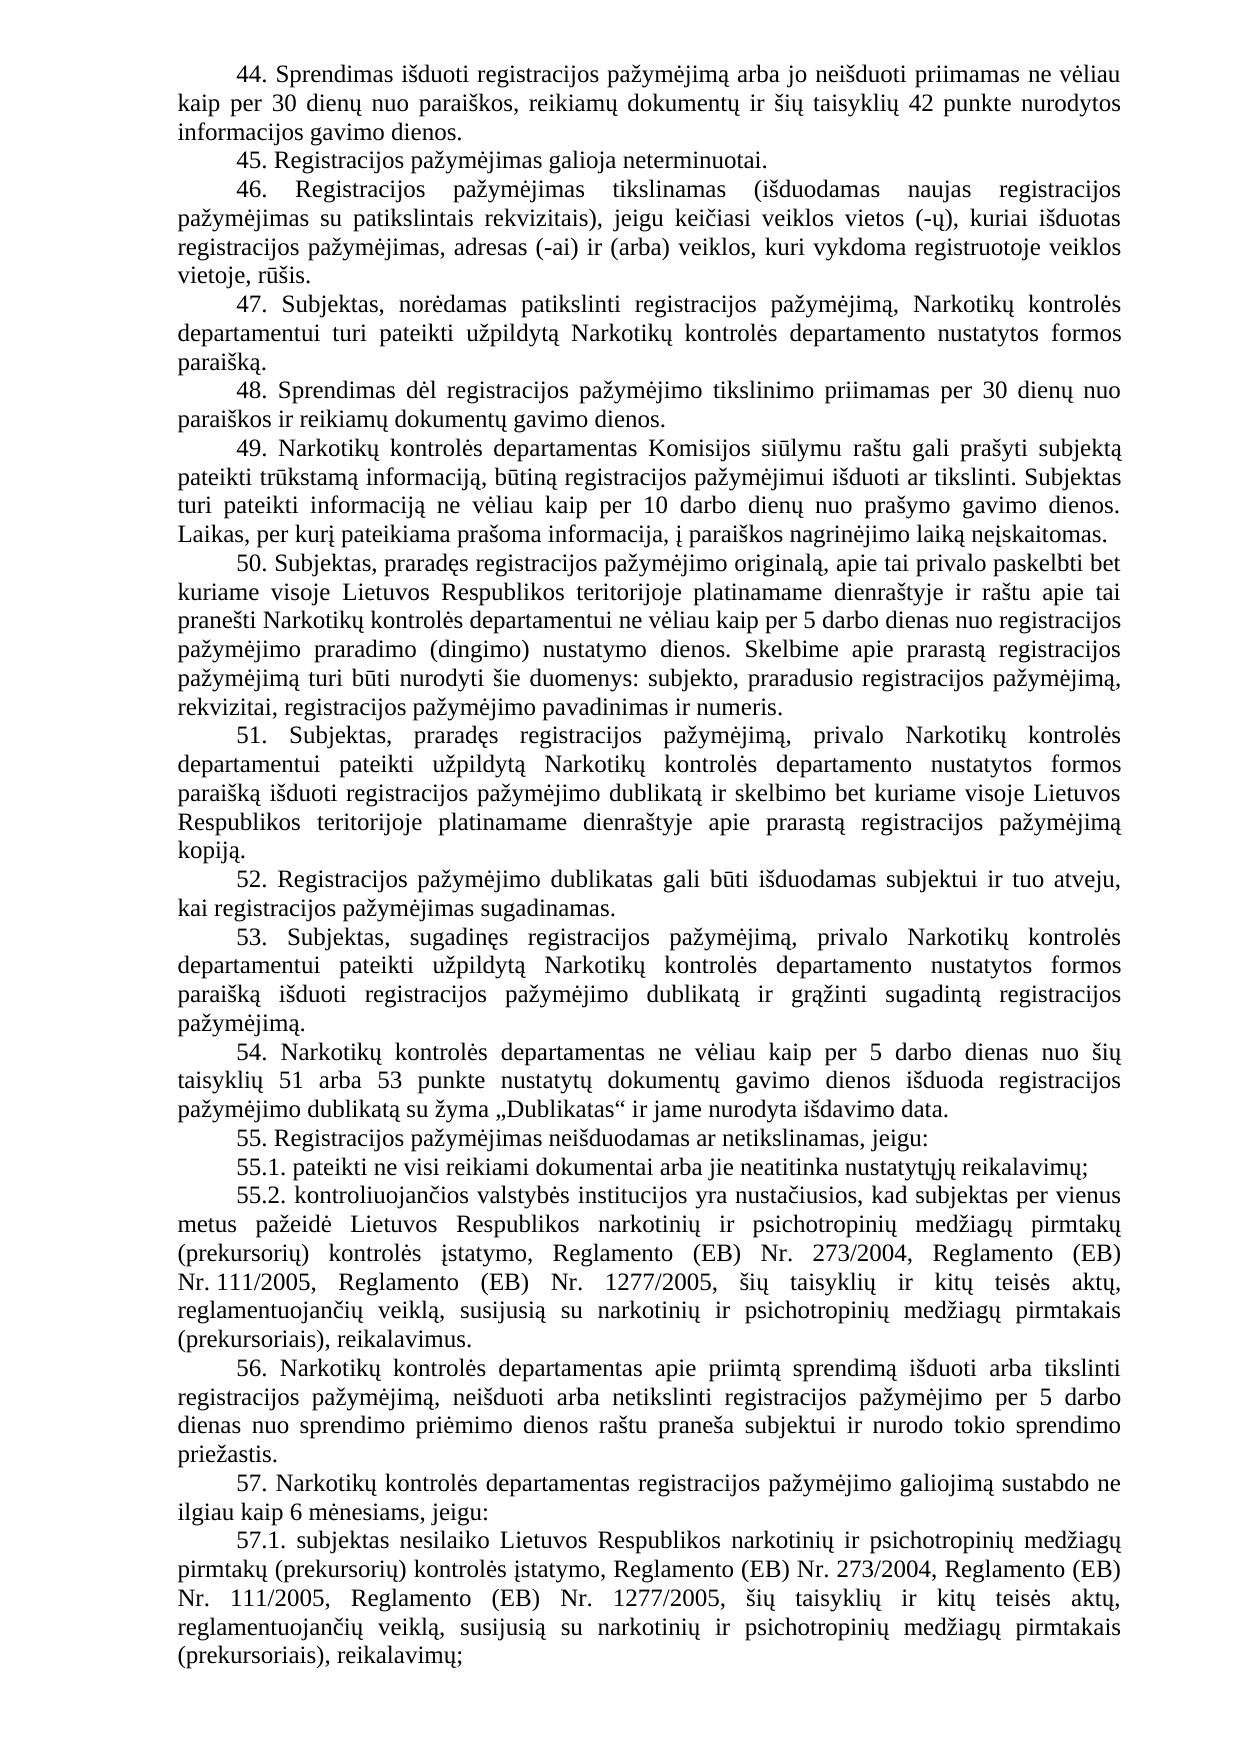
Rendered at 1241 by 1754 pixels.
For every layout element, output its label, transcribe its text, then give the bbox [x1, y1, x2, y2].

text 55.1. pateikti ne visi reikiami dokumentai arba jie neatitinka nustatytųjų reikalavimų; [177, 1152, 1122, 1180]
text 54. Narkotikų kontrolės departamentas ne vėliau kaip per 5 darbo dienas nuo šių taisyklių 51 arba 53 punkte nustatytų dokumentų gavimo dienos išduoda registracijos pažymėjimo dublikatą su žyma „Dublikatas“ ir jame nurodyta išdavimo data. [177, 1037, 1122, 1123]
text 53. Subjektas, sugadinęs registracijos pažymėjimą, privalo Narkotikų kontrolės departamentui pateikti užpildytą Narkotikų kontrolės departamento nustatytos formos paraišką išduoti registracijos pažymėjimo dublikatą ir grąžinti sugadintą registracijos pažymėjimą. [177, 922, 1122, 1037]
text 52. Registracijos pažymėjimo dublikatas gali būti išduodamas subjektui ir tuo atveju, kai registracijos pažymėjimas sugadinamas. [177, 864, 1122, 922]
text 46. Registracijos pažymėjimas tikslinamas (išduodamas naujas registracijos pažymėjimas su patikslintais rekvizitais), jeigu keičiasi veiklos vietos (-ų), kuriai išduotas registracijos pažymėjimas, adresas (-ai) ir (arba) veiklos, kuri vykdoma registruotoje veiklos vietoje, rūšis. [177, 174, 1122, 289]
text 51. Subjektas, praradęs registracijos pažymėjimą, privalo Narkotikų kontrolės departamentui pateikti užpildytą Narkotikų kontrolės departamento nustatytos formos paraišką išduoti registracijos pažymėjimo dublikatą ir skelbimo bet kuriame visoje Lietuvos Respublikos teritorijoje platinamame dienraštyje apie prarastą registracijos pažymėjimą kopiją. [177, 720, 1122, 864]
text 44. Sprendimas išduoti registracijos pažymėjimą arba jo neišduoti priimamas ne vėliau kaip per 30 dienų nuo paraiškos, reikiamų dokumentų ir šių taisyklių 42 punkte nurodytos informacijos gavimo dienos. [177, 59, 1122, 145]
text 57.1. subjektas nesilaiko Lietuvos Respublikos narkotinių ir psichotropinių medžiagų pirmtakų (prekursorių) kontrolės įstatymo, Reglamento (EB) Nr. 273/2004, Reglamento (EB) Nr. 111/2005, Reglamento (EB) Nr. 1277/2005, šių taisyklių ir kitų teisės aktų, reglamentuojančių veiklą, susijusią su narkotinių ir psichotropinių medžiagų pirmtakais (prekursoriais), reikalavimų; [177, 1525, 1122, 1669]
text 47. Subjektas, norėdamas patikslinti registracijos pažymėjimą, Narkotikų kontrolės departamentui turi pateikti užpildytą Narkotikų kontrolės departamento nustatytos formos paraišką. [177, 289, 1122, 375]
text 50. Subjektas, praradęs registracijos pažymėjimo originalą, apie tai privalo paskelbti bet kuriame visoje Lietuvos Respublikos teritorijoje platinamame dienraštyje ir raštu apie tai pranešti Narkotikų kontrolės departamentui ne vėliau kaip per 5 darbo dienas nuo registracijos pažymėjimo praradimo (dingimo) nustatymo dienos. Skelbime apie prarastą registracijos pažymėjimą turi būti nurodyti šie duomenys: subjekto, praradusio registracijos pažymėjimą, rekvizitai, registracijos pažymėjimo pavadinimas ir numeris. [177, 548, 1122, 720]
text 48. Sprendimas dėl registracijos pažymėjimo tikslinimo priimamas per 30 dienų nuo paraiškos ir reikiamų dokumentų gavimo dienos. [177, 375, 1122, 433]
text 57. Narkotikų kontrolės departamentas registracijos pažymėjimo galiojimą sustabdo ne ilgiau kaip 6 mėnesiams, jeigu: [177, 1468, 1122, 1525]
text 56. Narkotikų kontrolės departamentas apie priimtą sprendimą išduoti arba tikslinti registracijos pažymėjimą, neišduoti arba netikslinti registracijos pažymėjimo per 5 darbo dienas nuo sprendimo priėmimo dienos raštu praneša subjektui ir nurodo tokio sprendimo priežastis. [177, 1353, 1122, 1468]
text 55. Registracijos pažymėjimas neišduodamas ar netikslinamas, jeigu: [177, 1123, 1122, 1152]
text 55.2. kontroliuojančios valstybės institucijos yra nustačiusios, kad subjektas per vienus metus pažeidė Lietuvos Respublikos narkotinių ir psichotropinių medžiagų pirmtakų (prekursorių) kontrolės įstatymo, Reglamento (EB) Nr. 273/2004, Reglamento (EB) Nr. 111/2005, Reglamento (EB) Nr. 1277/2005, šių taisyklių ir kitų teisės aktų, reglamentuojančių veiklą, susijusią su narkotinių ir psichotropinių medžiagų pirmtakais (prekursoriais), reikalavimus. [177, 1180, 1122, 1353]
text 45. Registracijos pažymėjimas galioja neterminuotai. [177, 145, 1122, 174]
text 49. Narkotikų kontrolės departamentas Komisijos siūlymu raštu gali prašyti subjektą pateikti trūkstamą informaciją, būtiną registracijos pažymėjimui išduoti ar tikslinti. Subjektas turi pateikti informaciją ne vėliau kaip per 10 darbo dienų nuo prašymo gavimo dienos. Laikas, per kurį pateikiama prašoma informacija, į paraiškos nagrinėjimo laiką neįskaitomas. [177, 433, 1122, 548]
